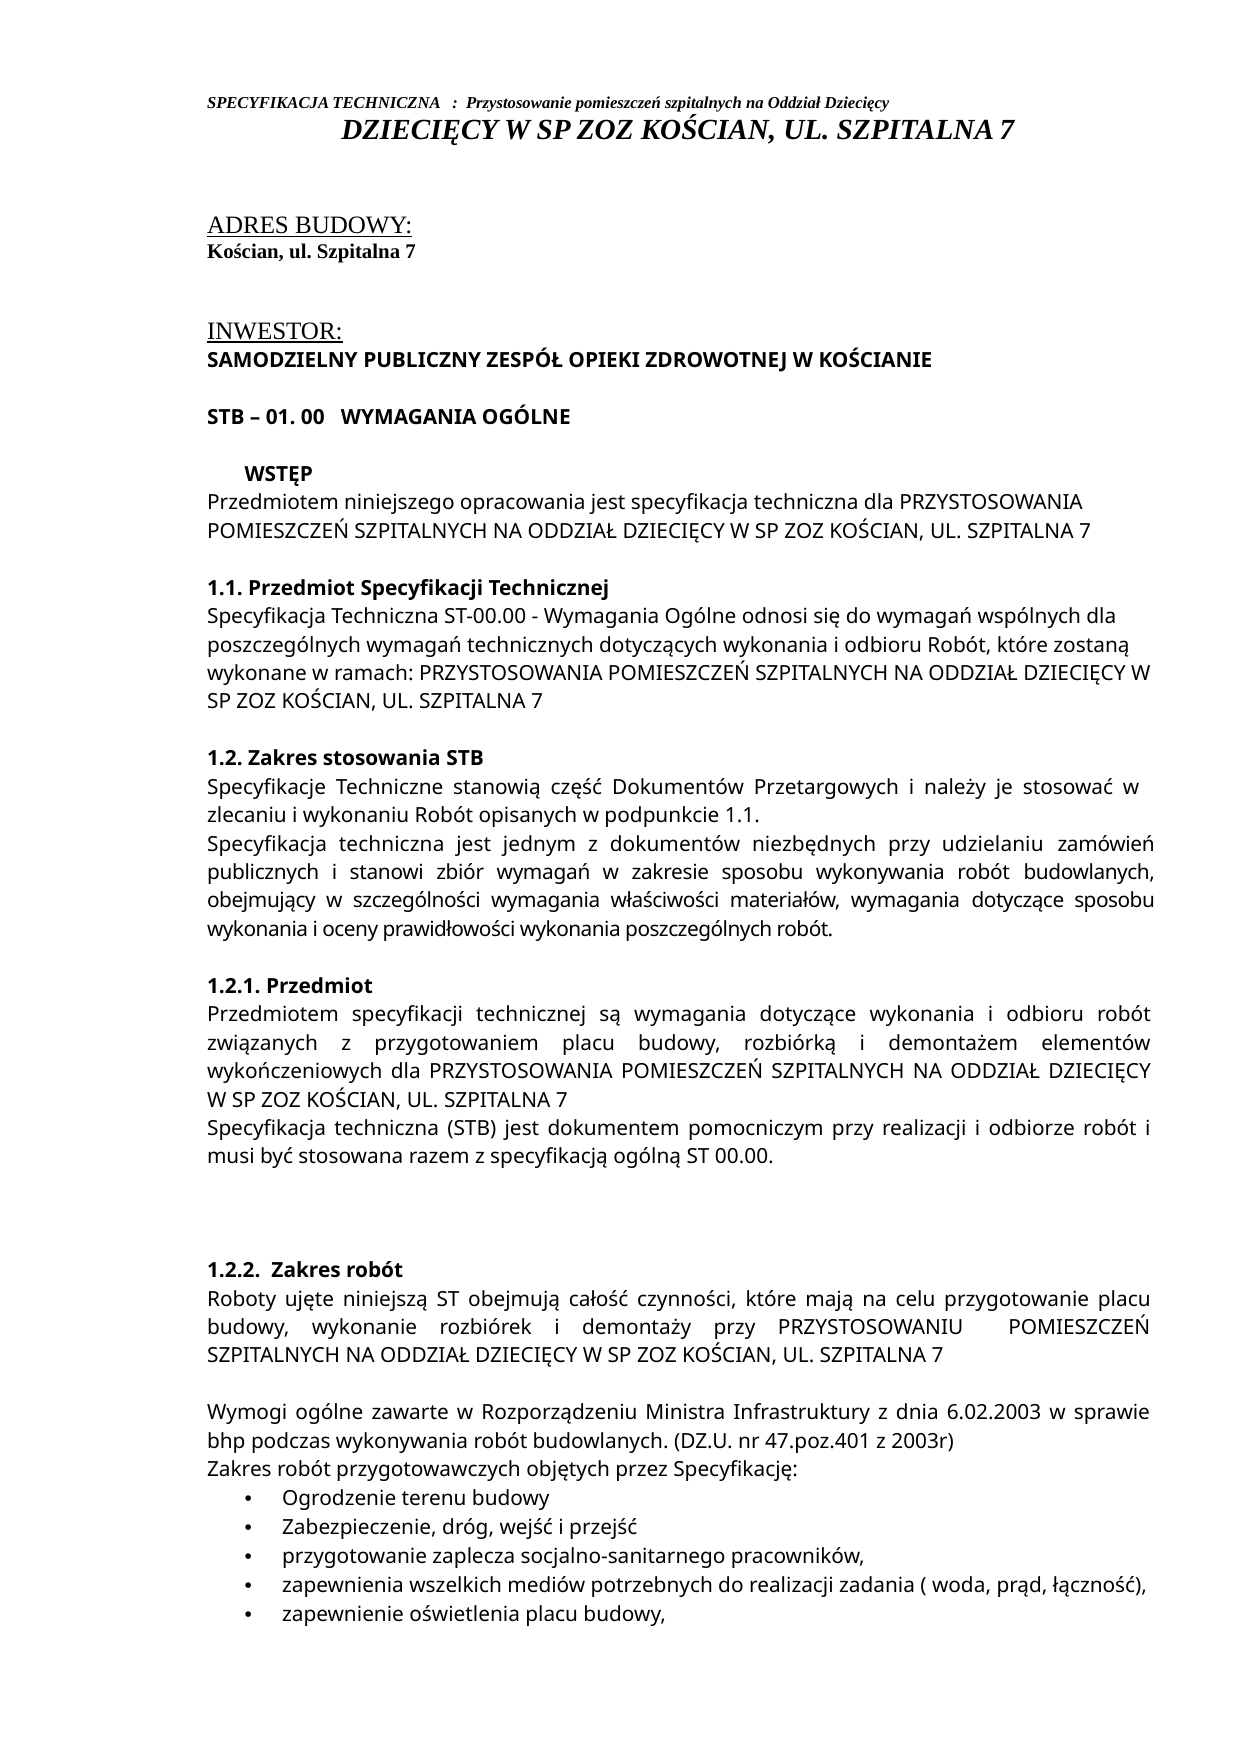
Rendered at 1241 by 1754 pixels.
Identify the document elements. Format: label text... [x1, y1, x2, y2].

text Specyfikacja techniczna jest jednym z dokumentów niezbędnych przy udzielaniu zamówień publicznych i stanowi zbiór wymagań w zakresie sposobu wykonywania robót budowlanych, obejmujący w szczególności wymagania właściwości materiałów, wymagania dotyczące sposobu wykonania i oceny prawidłowości wykonania poszczególnych robót. [207, 829, 1155, 942]
list zapewnienie oświetlenia placu budowy, [244, 1599, 1151, 1627]
text 1.2.2. Zakres robót [207, 1255, 1006, 1284]
text ADRES BUDOWY: [207, 211, 1151, 239]
text WSTĘP [207, 459, 1009, 487]
text INWESTOR: [207, 316, 1151, 345]
list zapewnienia wszelkich mediów potrzebnych do realizacji zadania ( woda, prąd, łączność), [244, 1570, 1151, 1598]
subtitle Kościan, ul. Szpitalna 7 [207, 239, 1151, 263]
text Specyfikacja techniczna (STB) jest dokumentem pomocniczym przy realizacji i odbiorze robót i musi być stosowana razem z specyfikacją ogólną ST 00.00. [207, 1113, 1151, 1170]
list Zabezpieczenie, dróg, wejść i przejść [244, 1512, 1151, 1540]
list przygotowanie zaplecza socjalno-sanitarnego pracowników, [244, 1541, 1151, 1569]
text Wymogi ogólne zawarte w Rozporządzeniu Ministra Infrastruktury z dnia 6.02.2003 w sprawie bhp podczas wykonywania robót budowlanych. (DZ.U. nr 47.poz.401 z 2003r) [207, 1397, 1151, 1454]
text SAMODZIELNY PUBLICZNY ZESPÓŁ OPIEKI ZDROWOTNEJ W KOŚCIANIE [207, 345, 1151, 373]
text Specyfikacje Techniczne stanowią część Dokumentów Przetargowych i należy je stosować w zlecaniu i wykonaniu Robót opisanych w podpunkcie 1.1. [207, 772, 1140, 829]
subtitle DZIECIĘCY W SP ZOZ KOŚCIAN, UL. SZPITALNA 7 [207, 112, 1151, 146]
subtitle STB – 01. 00 WYMAGANIA OGÓLNE [207, 402, 1009, 431]
text Specyfikacja Techniczna ST-00.00 - Wymagania Ogólne odnosi się do wymagań wspólnych dla poszczególnych wymagań technicznych dotyczących wykonania i odbioru Robót, które zostaną wykonane w ramach: PRZYSTOSOWANIA POMIESZCZEŃ SZPITALNYCH NA ODDZIAŁ DZIECIĘCY W SP ZOZ KOŚCIAN, UL. SZPITALNA 7 [207, 601, 1151, 715]
text Przedmiotem specyfikacji technicznej są wymagania dotyczące wykonania i odbioru robót związanych z przygotowaniem placu budowy, rozbiórką i demontażem elementów wykończeniowych dla PRZYSTOSOWANIA POMIESZCZEŃ SZPITALNYCH NA ODDZIAŁ DZIECIĘCY W SP ZOZ KOŚCIAN, UL. SZPITALNA 7 [207, 999, 1151, 1113]
text Zakres robót przygotowawczych objętych przez Specyfikację: [207, 1454, 1151, 1483]
text 1.1. Przedmiot Specyfikacji Technicznej [207, 573, 1009, 601]
list Ogrodzenie terenu budowy [244, 1483, 1151, 1511]
text Przedmiotem niniejszego opracowania jest specyfikacja techniczna dla PRZYSTOSOWANIA POMIESZCZEŃ SZPITALNYCH NA ODDZIAŁ DZIECIĘCY W SP ZOZ KOŚCIAN, UL. SZPITALNA 7 [207, 487, 1151, 544]
text 1.2.1. Przedmiot [207, 971, 1006, 999]
text 1.2. Zakres stosowania STB [207, 743, 1009, 772]
text Roboty ujęte niniejszą ST obejmują całość czynności, które mają na celu przygotowanie placu budowy, wykonanie rozbiórek i demontaży przy PRZYSTOSOWANIU POMIESZCZEŃ SZPITALNYCH NA ODDZIAŁ DZIECIĘCY W SP ZOZ KOŚCIAN, UL. SZPITALNA 7 [207, 1284, 1151, 1369]
